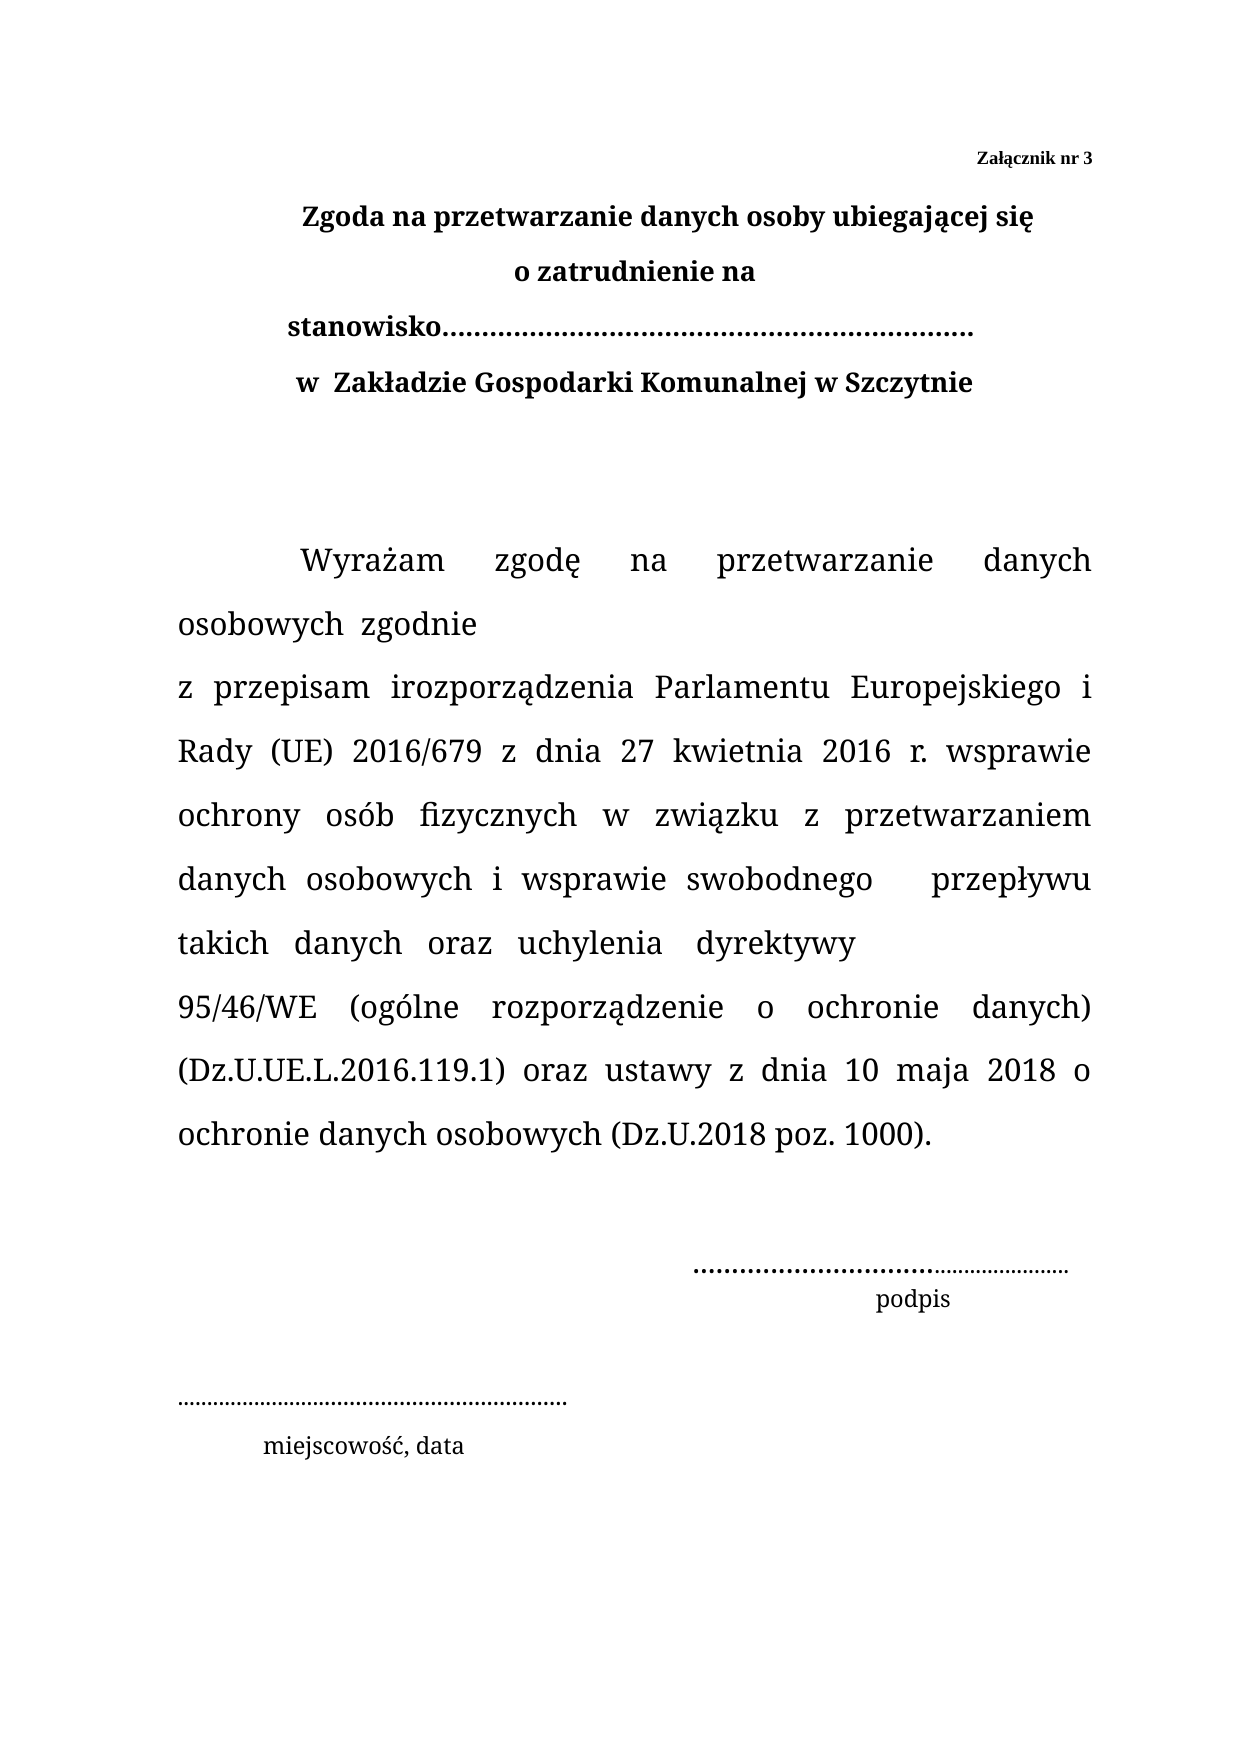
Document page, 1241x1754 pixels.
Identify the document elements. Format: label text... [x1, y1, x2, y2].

text o zatrudnienie na stanowisko................................................................... [177, 252, 1093, 345]
text ...................................................... [177, 1240, 1093, 1283]
text w Zakładzie Gospodarki Komunalnej w Szczytnie [177, 363, 1093, 400]
text miejscowość, data [177, 1429, 1093, 1461]
text Załącznik nr 3 [177, 147, 1093, 168]
text Zgoda na przetwarzanie danych osoby ubiegającej się [177, 197, 1093, 234]
text podpis [177, 1283, 1093, 1314]
text Wyrażam zgodę na przetwarzanie danych osobowych zgodnie [177, 538, 1093, 644]
text 95/46/WE (ogólne rozporządzenie o ochronie danych) (Dz.U.UE.L.2016.119.1) oraz ustawy z dnia 10 maja 2018 o ochronie danych osobowych (Dz.U.2018 poz. 1000). [177, 984, 1093, 1155]
text z przepisam irozporządzenia Parlamentu Europejskiego i Rady (UE) 2016/679 z dnia 27 kwietnia 2016 r. wsprawie ochrony osób fizycznych w związku z przetwarzaniem danych osobowych i wsprawie swobodnego przepływu takich danych oraz uchylenia dyrektywy [177, 665, 1093, 963]
text ................................................................ [177, 1378, 1093, 1412]
